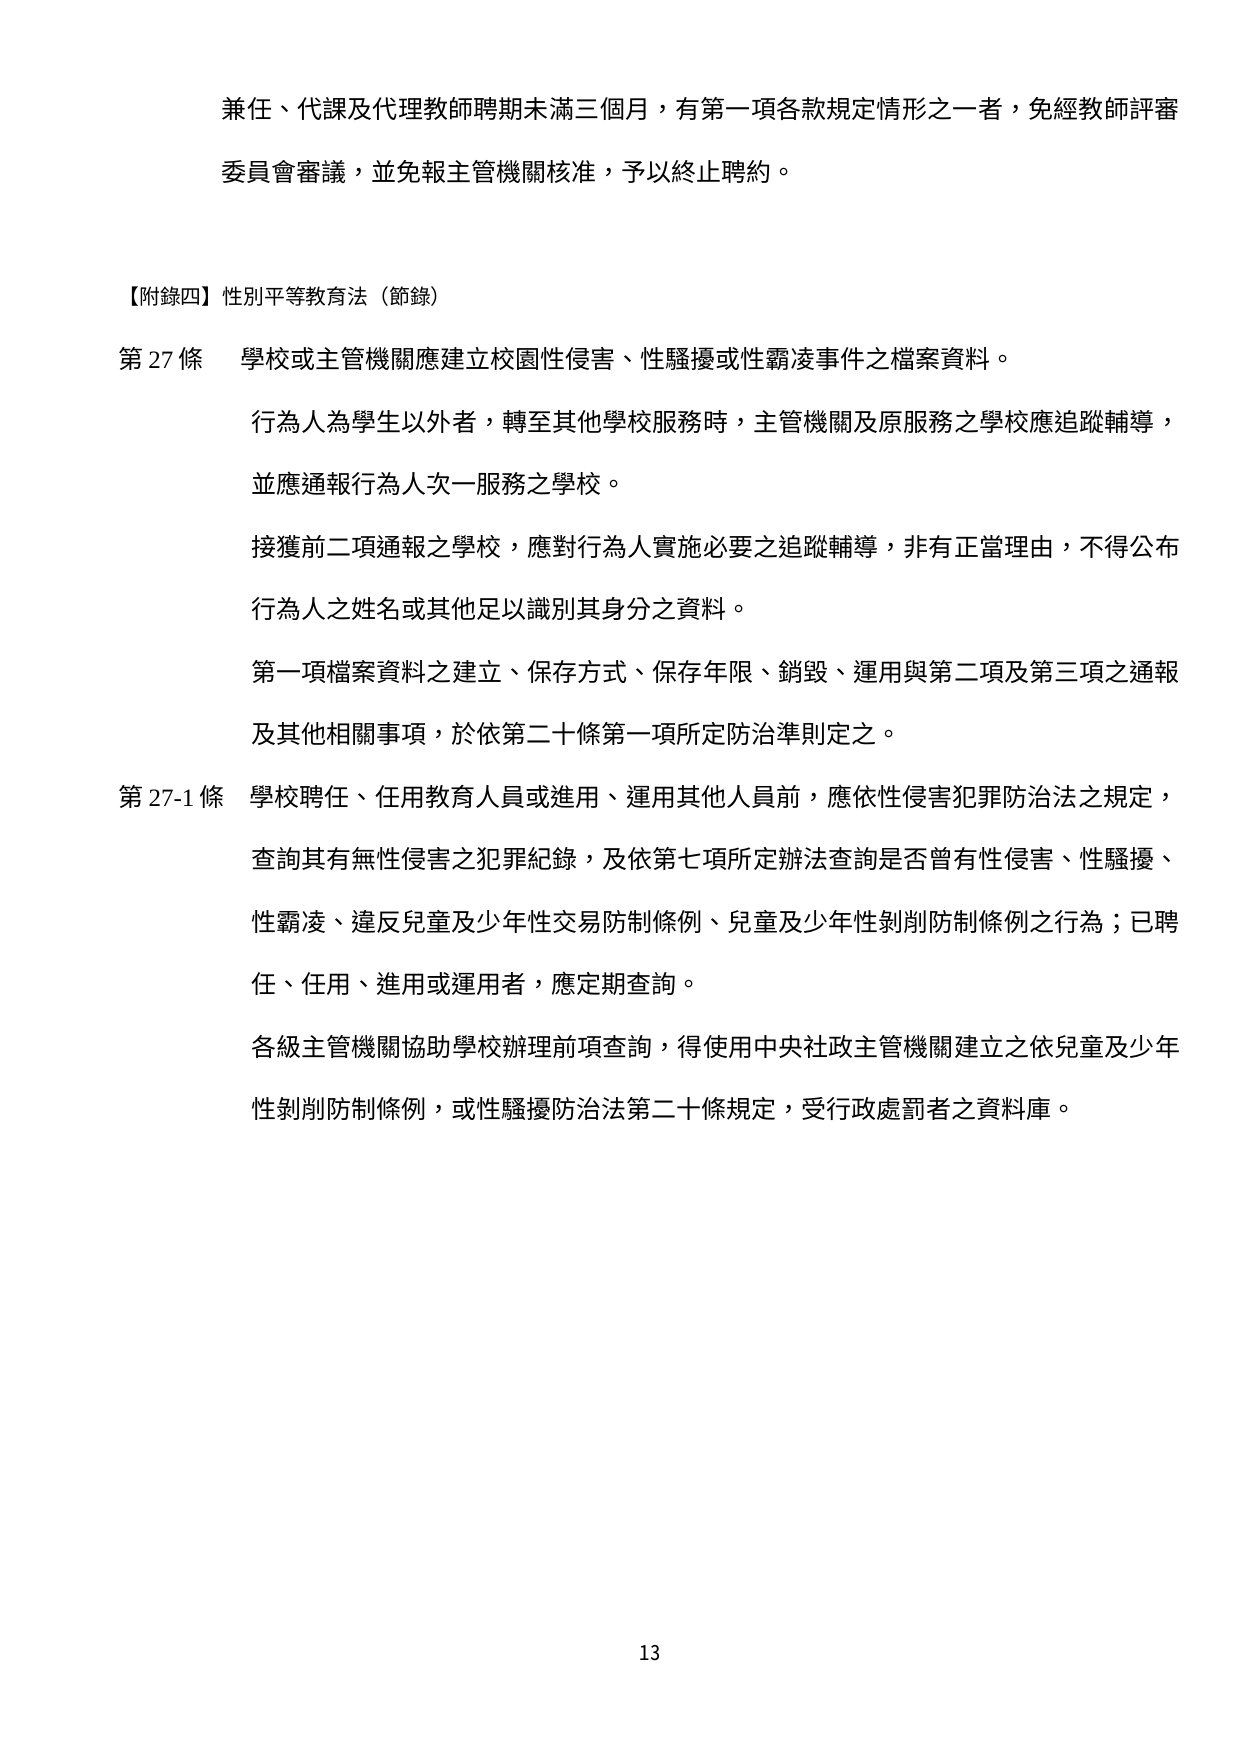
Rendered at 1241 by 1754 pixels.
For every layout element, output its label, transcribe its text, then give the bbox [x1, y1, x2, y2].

text 第一項檔案資料之建立、保存方式、保存年限、銷毀、運用與第二項及第三項之通報及其他相關事項，於依第二十條第一項所定防治準則定之。 [251, 629, 1181, 754]
text 各級主管機關協助學校辦理前項查詢，得使用中央社政主管機關建立之依兒童及少年性剝削防制條例，或性騷擾防治法第二十條規定，受行政處罰者之資料庫。 [251, 1004, 1181, 1129]
text 【附錄四】性別平等教育法（節錄） [118, 254, 1181, 316]
text 第27條 學校或主管機關應建立校園性侵害、性騷擾或性霸凌事件之檔案資料。 [118, 316, 1181, 379]
text 第27-1條 學校聘任、任用教育人員或進用、運用其他人員前，應依性侵害犯罪防治法之規定，查詢其有無性侵害之犯罪紀錄，及依第七項所定辦法查詢是否曾有性侵害、性騷擾、性霸凌、違反兒童及少年性交易防制條例、兒童及少年性剝削防制條例之行為；已聘任、任用、進用或運用者，應定期查詢。 [118, 754, 1181, 1004]
text 行為人為學生以外者，轉至其他學校服務時，主管機關及原服務之學校應追蹤輔導，並應通報行為人次一服務之學校。 [251, 379, 1181, 504]
text 接獲前二項通報之學校，應對行為人實施必要之追蹤輔導，非有正當理由，不得公布行為人之姓名或其他足以識別其身分之資料。 [251, 504, 1181, 629]
text 兼任、代課及代理教師聘期未滿三個月，有第一項各款規定情形之一者，免經教師評審委員會審議，並免報主管機關核准，予以終止聘約。 [221, 66, 1181, 191]
